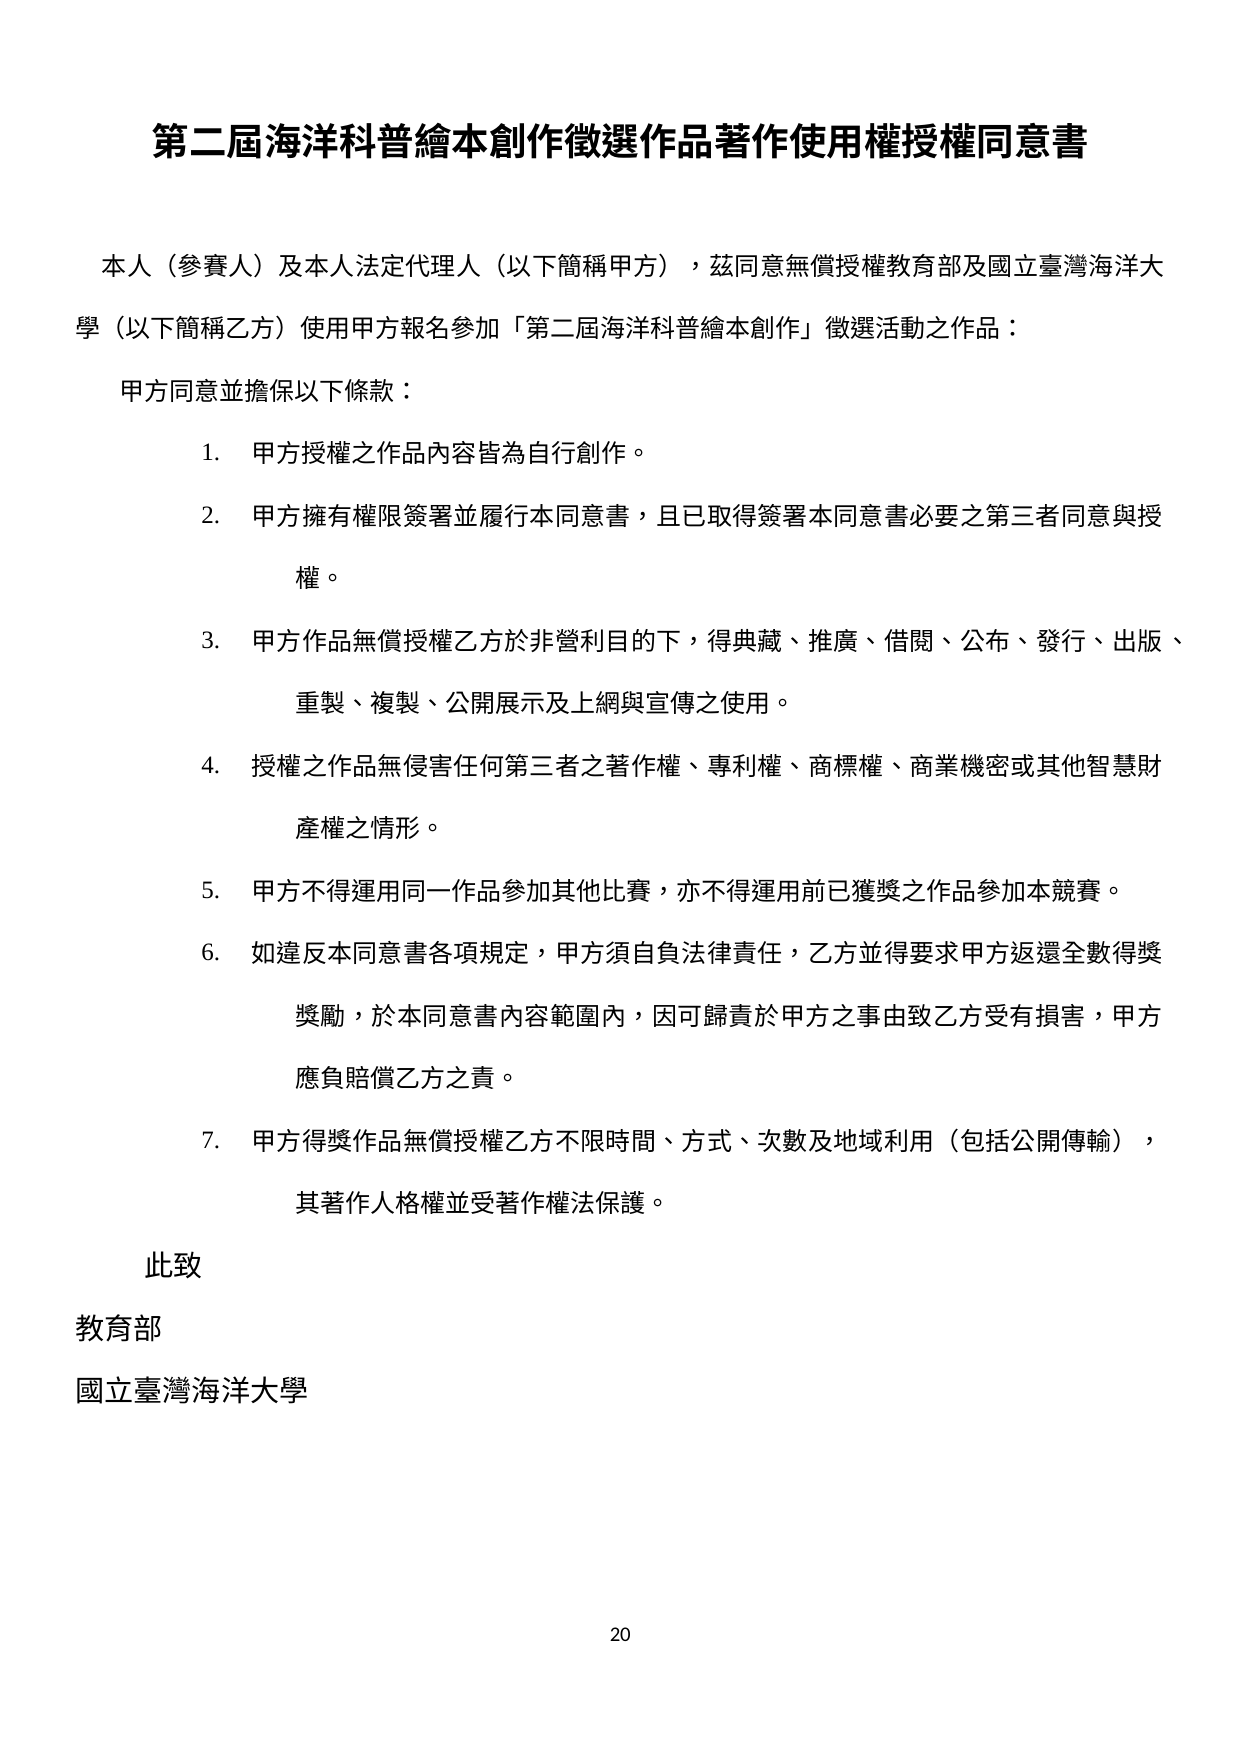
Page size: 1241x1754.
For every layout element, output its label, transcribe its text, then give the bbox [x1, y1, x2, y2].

list 甲方授權之作品內容皆為自行創作。 [201, 410, 1165, 472]
list 如違反本同意書各項規定，甲方須自負法律責任，乙方並得要求甲方返還全數得獎獎勵，於本同意書內容範圍內，因可歸責於甲方之事由致乙方受有損害，甲方應負賠償乙方之責。 [201, 910, 1165, 1097]
list 甲方擁有權限簽署並履行本同意書，且已取得簽署本同意書必要之第三者同意與授權。 [201, 472, 1165, 597]
text 甲方同意並擔保以下條款： [75, 347, 1165, 410]
list 甲方不得運用同一作品參加其他比賽，亦不得運用前已獲獎之作品參加本競賽。 [201, 847, 1165, 910]
text 第二屆海洋科普繪本創作徵選作品著作使用權授權同意書 [75, 97, 1165, 160]
list 授權之作品無侵害任何第三者之著作權、專利權、商標權、商業機密或其他智慧財產權之情形。 [201, 722, 1165, 847]
list 甲方得獎作品無償授權乙方不限時間、方式、次數及地域利用（包括公開傳輸），其著作人格權並受著作權法保護。 [201, 1097, 1165, 1222]
list 甲方作品無償授權乙方於非營利目的下，得典藏、推廣、借閱、公布、發行、出版、重製、複製、公開展示及上網與宣傳之使用。 [201, 597, 1165, 722]
text 本人（參賽人）及本人法定代理人（以下簡稱甲方），茲同意無償授權教育部及國立臺灣海洋大學（以下簡稱乙方）使用甲方報名參加「第二屆海洋科普繪本創作」徵選活動之作品： [75, 222, 1165, 347]
text 此致 [75, 1222, 1165, 1285]
text 國立臺灣海洋大學 [75, 1347, 1165, 1410]
text 教育部 [75, 1285, 1165, 1347]
